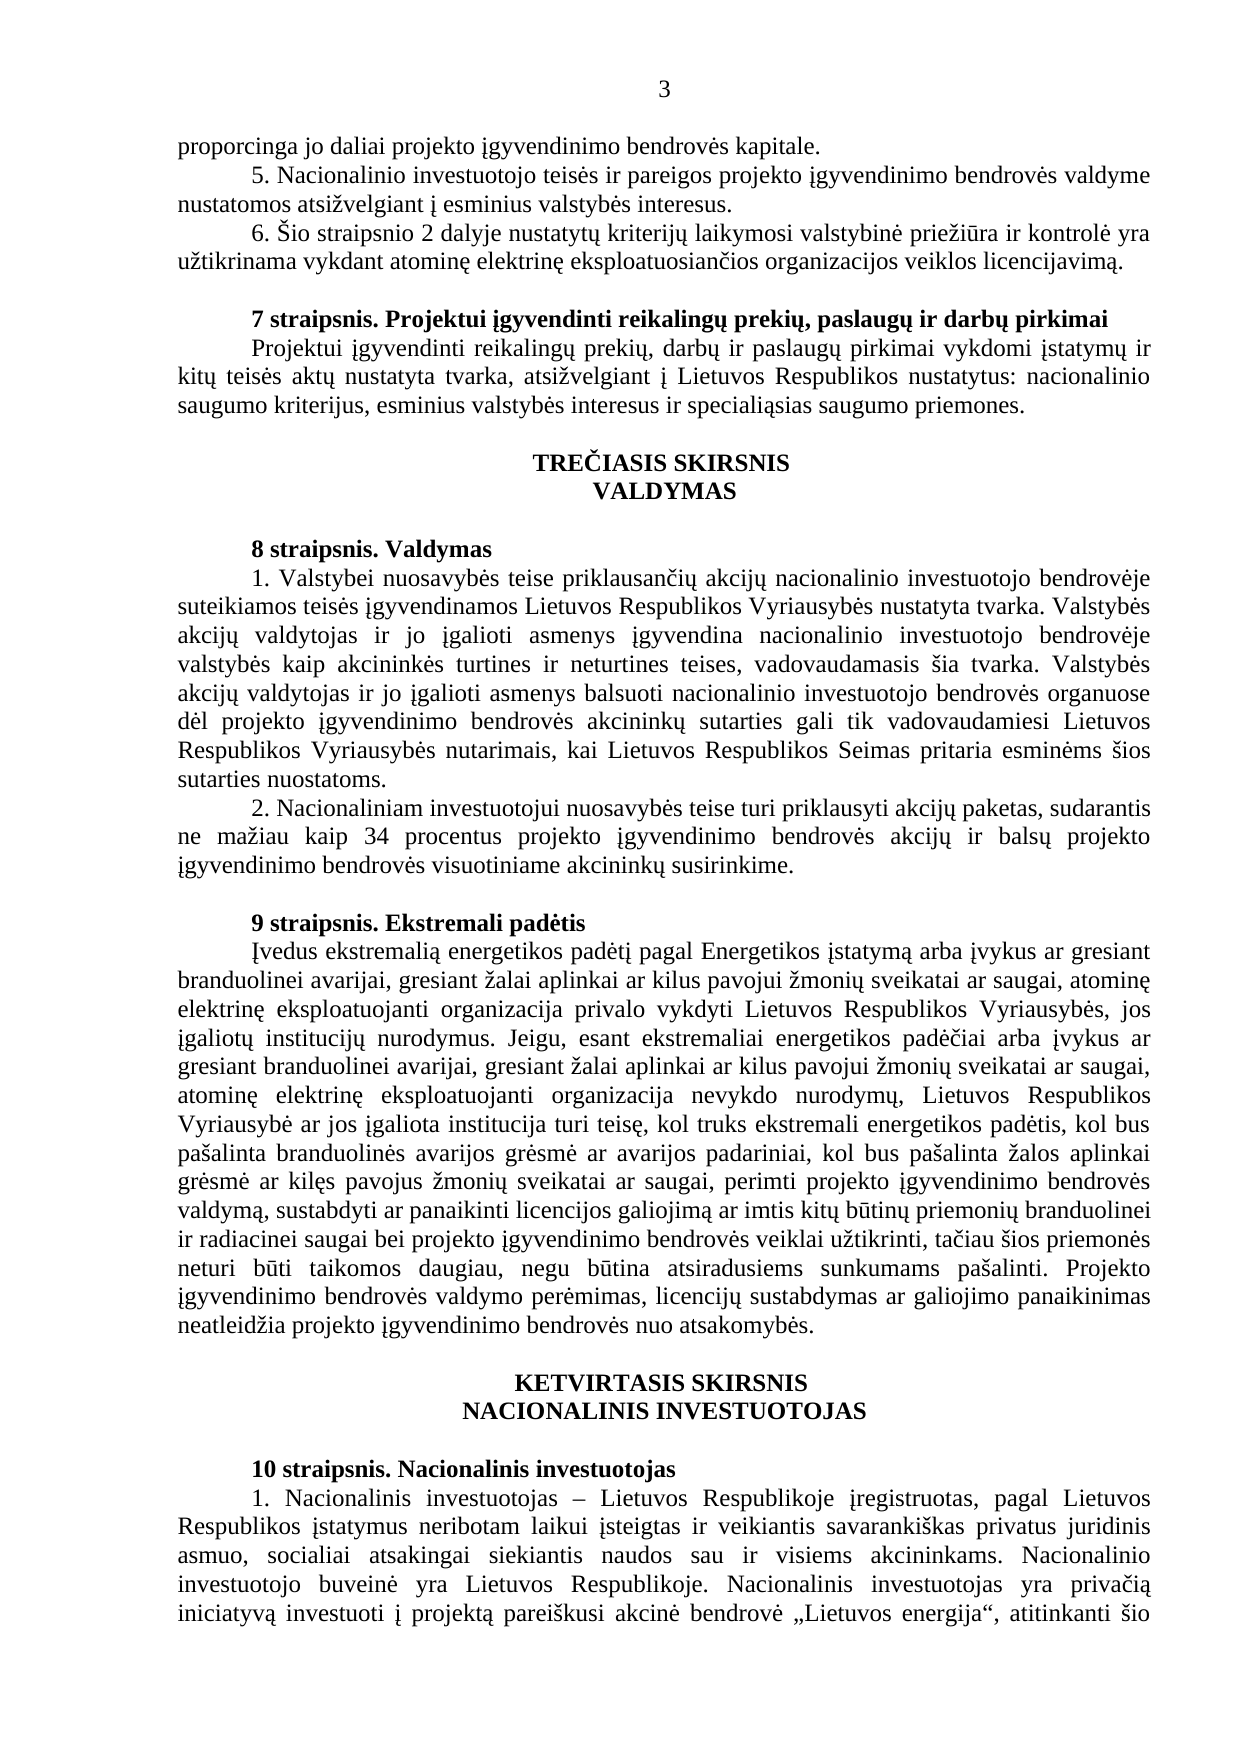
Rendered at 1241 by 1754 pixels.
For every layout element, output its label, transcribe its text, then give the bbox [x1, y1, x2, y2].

text 7 straipsnis. Projektui įgyvendinti reikalingų prekių, paslaugų ir darbų pirkimai [177, 304, 1152, 333]
text Įvedus ekstremalią energetikos padėtį pagal Energetikos įstatymą arba įvykus ar gresiant branduolinei avarijai, gresiant žalai aplinkai ar kilus pavojui žmonių sveikatai ar saugai, atominę elektrinę eksploatuojanti organizacija privalo vykdyti Lietuvos Respublikos Vyriausybės, jos įgaliotų institucijų nurodymus. Jeigu, esant ekstremaliai energetikos padėčiai arba įvykus ar gresiant branduolinei avarijai, gresiant žalai aplinkai ar kilus pavojui žmonių sveikatai ar saugai, atominę elektrinę eksploatuojanti organizacija nevykdo nurodymų, Lietuvos Respublikos Vyriausybė ar jos įgaliota institucija turi teisę, kol truks ekstremali energetikos padėtis, kol bus pašalinta branduolinės avarijos grėsmė ar avarijos padariniai, kol bus pašalinta žalos aplinkai grėsmė ar kilęs pavojus žmonių sveikatai ar saugai, perimti projekto įgyvendinimo bendrovės valdymą, sustabdyti ar panaikinti licencijos galiojimą ar imtis kitų būtinų priemonių branduolinei ir radiacinei saugai bei projekto įgyvendinimo bendrovės veiklai užtikrinti, tačiau šios priemonės neturi būti taikomos daugiau, negu būtina atsiradusiems sunkumams pašalinti. Projekto įgyvendinimo bendrovės valdymo perėmimas, licencijų sustabdymas ar galiojimo panaikinimas neatleidžia projekto įgyvendinimo bendrovės nuo atsakomybės. [177, 936, 1152, 1339]
text 1. Valstybei nuosavybės teise priklausančių akcijų nacionalinio investuotojo bendrovėje suteikiamos teisės įgyvendinamos Lietuvos Respublikos Vyriausybės nustatyta tvarka. Valstybės akcijų valdytojas ir jo įgalioti asmenys įgyvendina nacionalinio investuotojo bendrovėje valstybės kaip akcininkės turtines ir neturtines teises, vadovaudamasis šia tvarka. Valstybės akcijų valdytojas ir jo įgalioti asmenys balsuoti nacionalinio investuotojo bendrovės organuose dėl projekto įgyvendinimo bendrovės akcininkų sutarties gali tik vadovaudamiesi Lietuvos Respublikos Vyriausybės nutarimais, kai Lietuvos Respublikos Seimas pritaria esminėms šios sutarties nuostatoms. [177, 563, 1152, 793]
text 10 straipsnis. Nacionalinis investuotojas [177, 1454, 1152, 1483]
text 9 straipsnis. Ekstremali padėtis [177, 908, 1152, 936]
text NACIONALINIS INVESTUOTOJAS [177, 1396, 1152, 1425]
text 2. Nacionaliniam investuotojui nuosavybės teise turi priklausyti akcijų paketas, sudarantis ne mažiau kaip 34 procentus projekto įgyvendinimo bendrovės akcijų ir balsų projekto įgyvendinimo bendrovės visuotiniame akcininkų susirinkime. [177, 793, 1152, 879]
text 5. Nacionalinio investuotojo teisės ir pareigos projekto įgyvendinimo bendrovės valdyme nustatomos atsižvelgiant į esminius valstybės interesus. [177, 160, 1152, 218]
text VALDYMAS [177, 476, 1152, 505]
text KETVIRTASIS SKIRSNIS [177, 1368, 1152, 1396]
text 6. Šio straipsnio 2 dalyje nustatytų kriterijų laikymosi valstybinė priežiūra ir kontrolė yra užtikrinama vykdant atominę elektrinę eksploatuosiančios organizacijos veiklos licencijavimą. [177, 218, 1152, 275]
text proporcinga jo daliai projekto įgyvendinimo bendrovės kapitale. [177, 131, 1152, 160]
text 8 straipsnis. Valdymas [177, 534, 1152, 563]
text 1. Nacionalinis investuotojas – Lietuvos Respublikoje įregistruotas, pagal Lietuvos Respublikos įstatymus neribotam laikui įsteigtas ir veikiantis savarankiškas privatus juridinis asmuo, socialiai atsakingai siekiantis naudos sau ir visiems akcininkams. Nacionalinio investuotojo buveinė yra Lietuvos Respublikoje. Nacionalinis investuotojas yra privačią iniciatyvą investuoti į projektą pareiškusi akcinė bendrovė „Lietuvos energija“, atitinkanti šio [177, 1483, 1152, 1626]
text TREČIASIS SKIRSNIS [177, 448, 1152, 476]
text Projektui įgyvendinti reikalingų prekių, darbų ir paslaugų pirkimai vykdomi įstatymų ir kitų teisės aktų nustatyta tvarka, atsižvelgiant į Lietuvos Respublikos nustatytus: nacionalinio saugumo kriterijus, esminius valstybės interesus ir specialiąsias saugumo priemones. [177, 333, 1152, 419]
